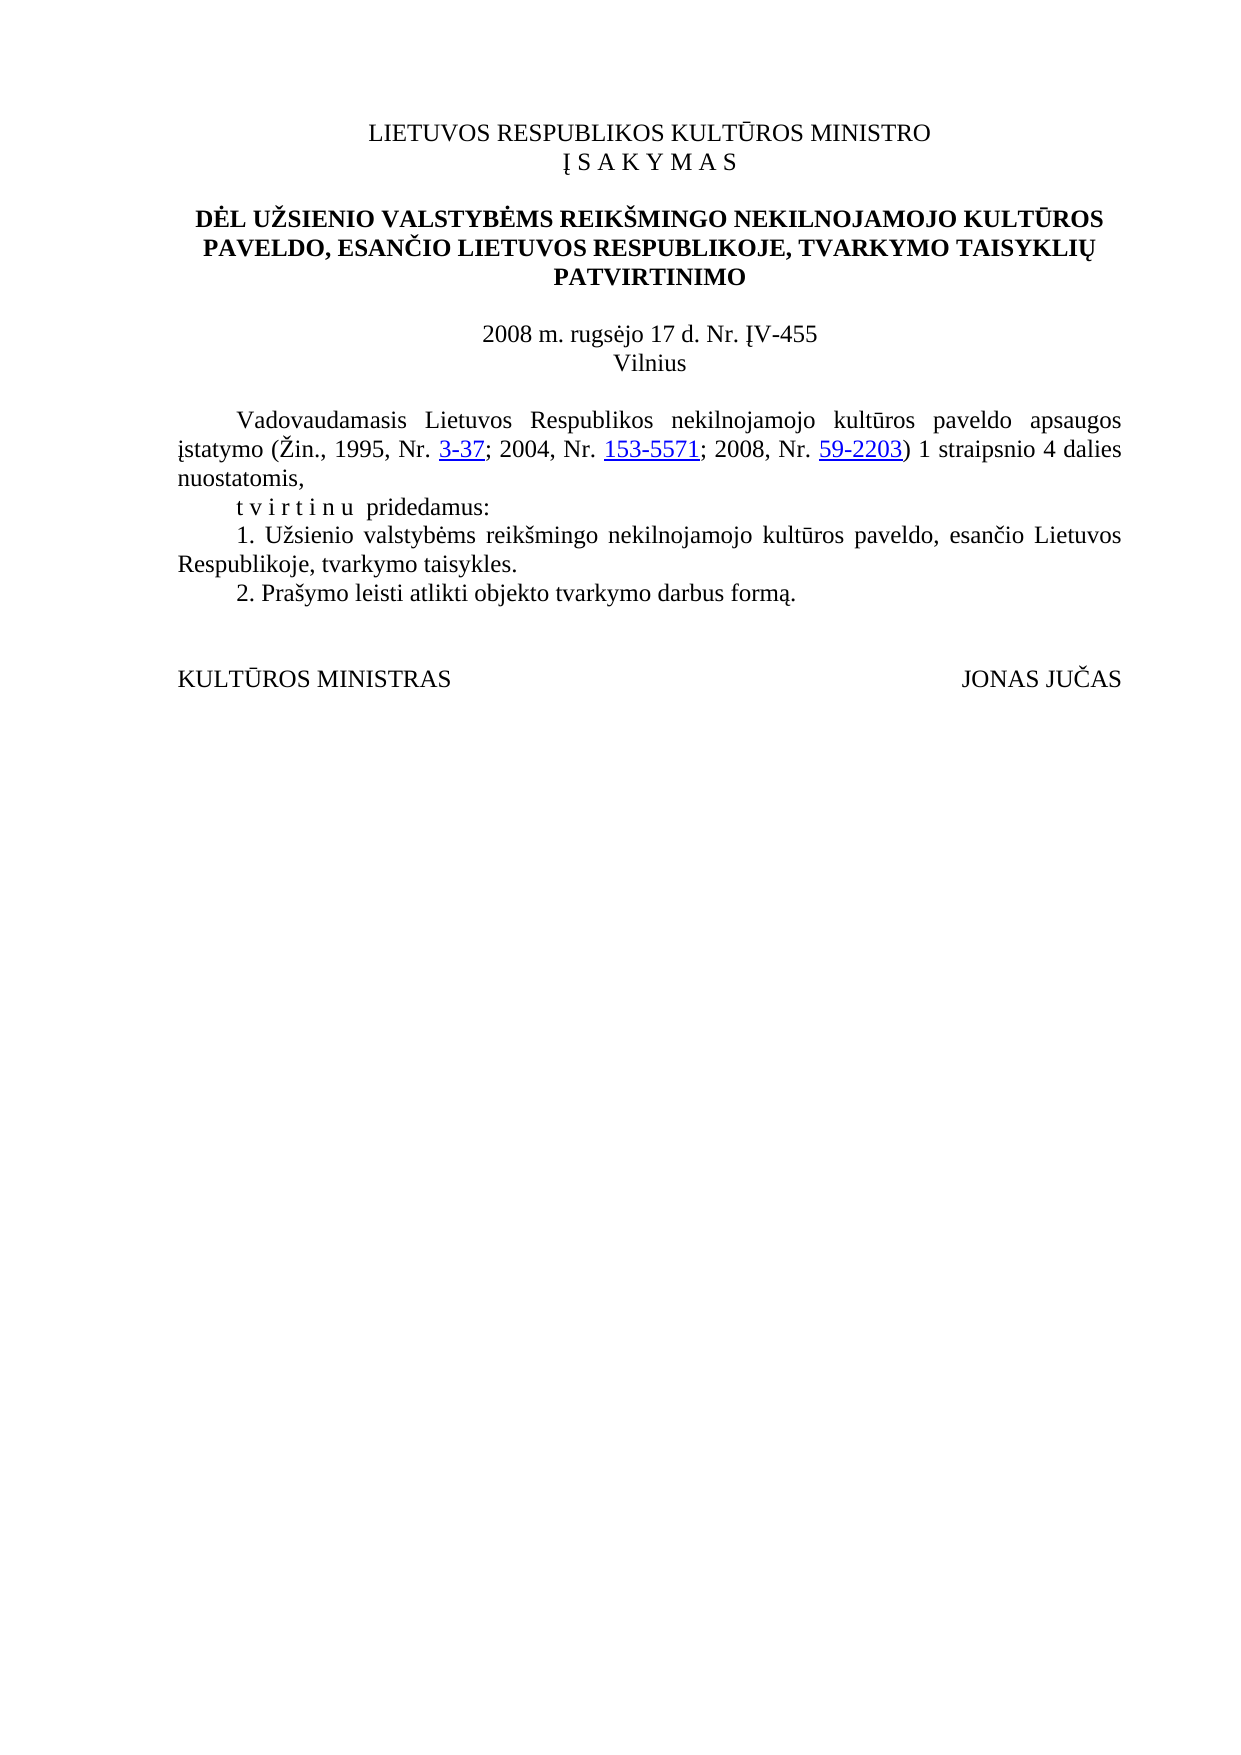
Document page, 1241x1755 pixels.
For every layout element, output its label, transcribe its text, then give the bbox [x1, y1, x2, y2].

text 2008 m. rugsėjo 17 d. Nr. ĮV-455 [177, 319, 1122, 348]
text Vilnius [177, 348, 1122, 377]
text 1. Užsienio valstybėms reikšmingo nekilnojamojo kultūros paveldo, esančio Lietuvos Respublikoje, tvarkymo taisykles. [177, 521, 1122, 578]
text KULTŪROS MINISTRAS JONAS JUČAS [177, 664, 1122, 693]
text ĮSAKYMAS [177, 147, 1122, 176]
text 2. Prašymo leisti atlikti objekto tvarkymo darbus formą. [177, 578, 1122, 607]
text tvirtinu pridedamus: [177, 492, 1122, 521]
text DĖL UŽSIENIO VALSTYBĖMS REIKŠMINGO NEKILNOJAMOJO KULTŪROS PAVELDO, ESANČIO LIETUVOS RESPUBLIKOJE, TVARKYMO TAISYKLIŲ PATVIRTINIMO [177, 204, 1122, 291]
text Vadovaudamasis Lietuvos Respublikos nekilnojamojo kultūros paveldo apsaugos įstatymo (Žin., 1995, Nr. 3-37; 2004, Nr. 153-5571; 2008, Nr. 59-2203) 1 straipsnio 4 dalies nuostatomis, [177, 406, 1122, 492]
text LIETUVOS RESPUBLIKOS KULTŪROS MINISTRO [177, 118, 1122, 147]
